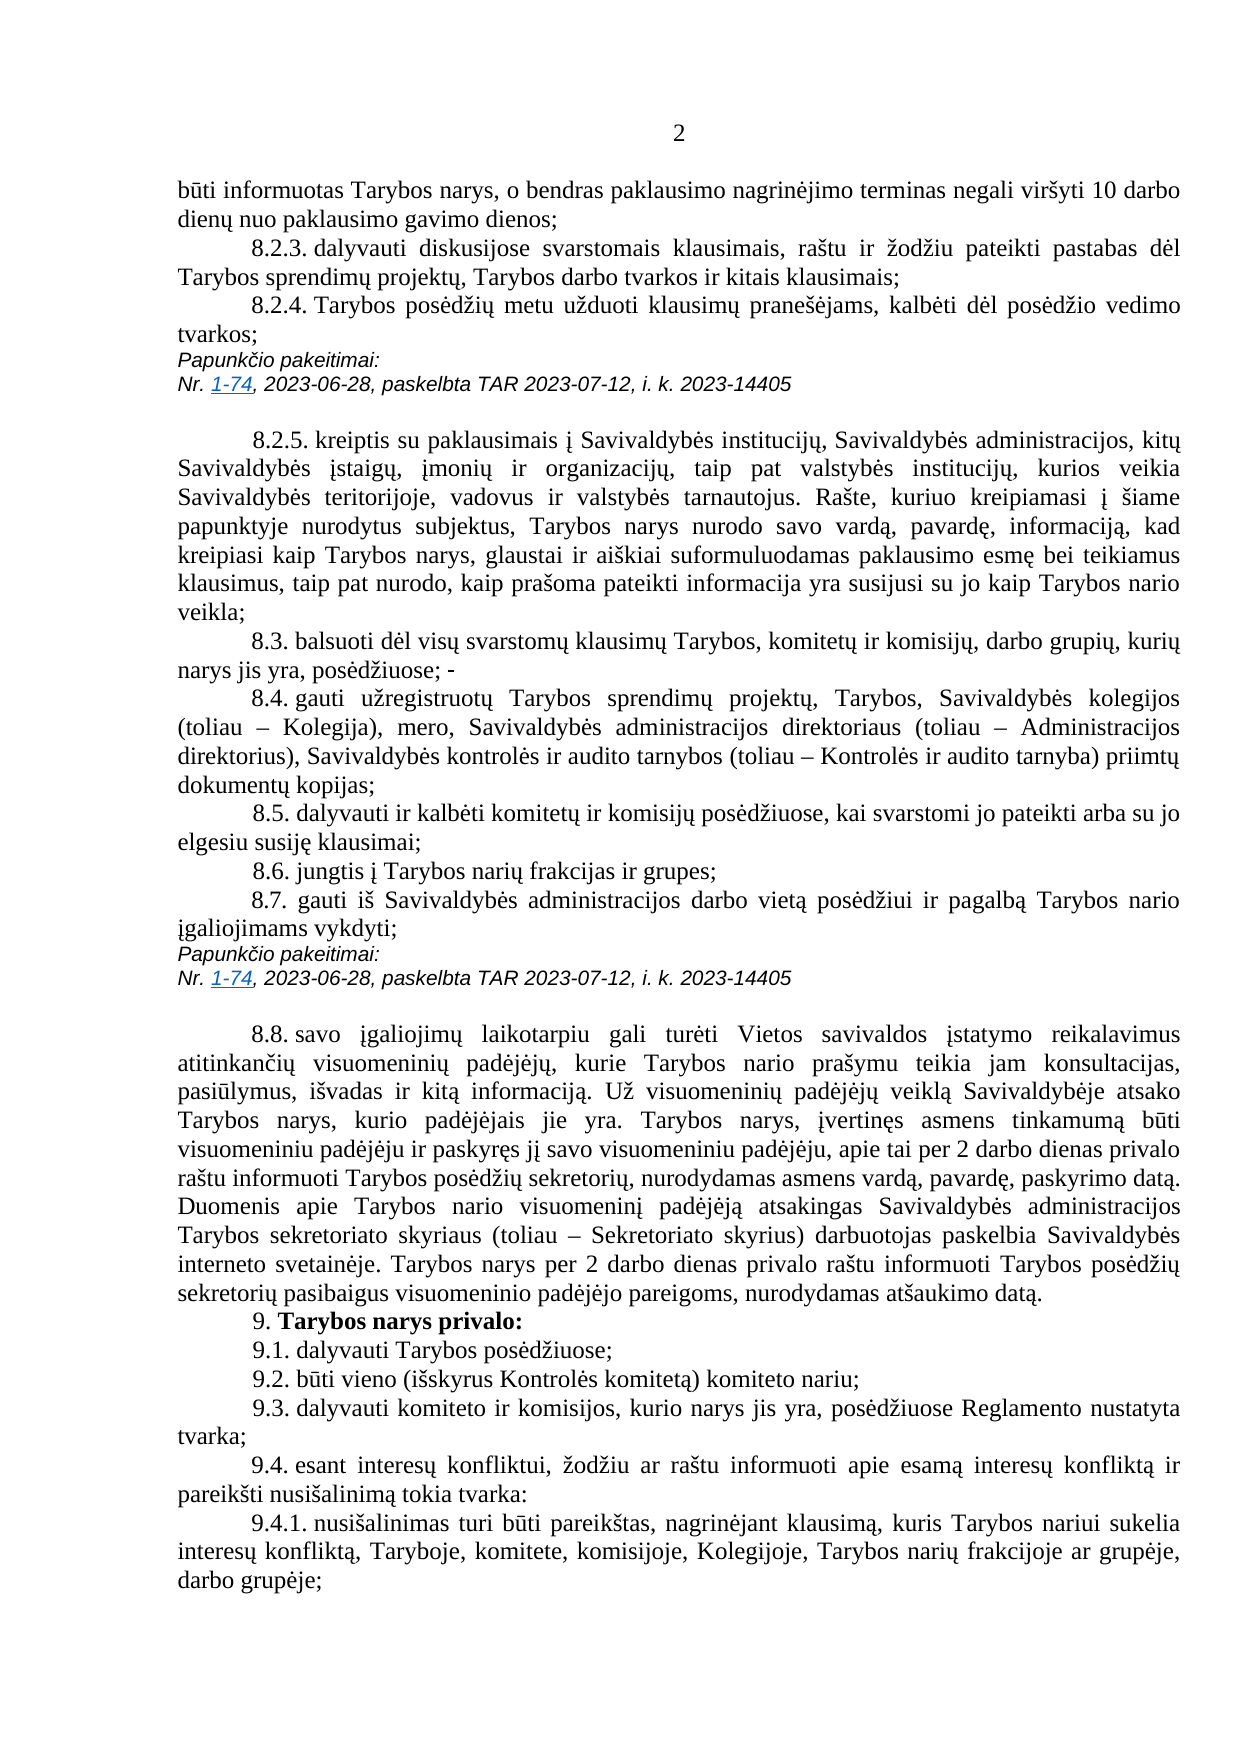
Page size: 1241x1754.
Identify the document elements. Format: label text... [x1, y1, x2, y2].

text 8.2.4. Tarybos posėdžių metu užduoti klausimų pranešėjams, kalbėti dėl posėdžio vedimo tvarkos; [177, 291, 1181, 348]
text 8.5. dalyvauti ir kalbėti komitetų ir komisijų posėdžiuose, kai svarstomi jo pateikti arba su jo elgesiu susiję klausimai; [177, 798, 1181, 856]
text Nr. 1-74, 2023-06-28, paskelbta TAR 2023-07-12, i. k. 2023-14405 [177, 966, 1181, 990]
text 8.4. gauti užregistruotų Tarybos sprendimų projektų, Tarybos, Savivaldybės kolegijos (toliau – Kolegija), mero, Savivaldybės administracijos direktoriaus (toliau – Administracijos direktorius), Savivaldybės kontrolės ir audito tarnybos (toliau – Kontrolės ir audito tarnyba) priimtų dokumentų kopijas; [177, 683, 1181, 798]
text Papunkčio pakeitimai: [177, 348, 1181, 372]
text 8.3. balsuoti dėl visų svarstomų klausimų Tarybos, komitetų ir komisijų, darbo grupių, kurių narys jis yra, posėdžiuose; [177, 626, 1181, 683]
text Nr. 1-74, 2023-06-28, paskelbta TAR 2023-07-12, i. k. 2023-14405 [177, 372, 1181, 396]
text 8.7. gauti iš Savivaldybės administracijos darbo vietą posėdžiui ir pagalbą Tarybos nario įgaliojimams vykdyti; [177, 885, 1181, 942]
text 8.2.3. dalyvauti diskusijose svarstomais klausimais, raštu ir žodžiu pateikti pastabas dėl Tarybos sprendimų projektų, Tarybos darbo tvarkos ir kitais klausimais; [177, 233, 1181, 291]
text 8.8. savo įgaliojimų laikotarpiu gali turėti Vietos savivaldos įstatymo reikalavimus atitinkančių visuomeninių padėjėjų, kurie Tarybos nario prašymu teikia jam konsultacijas, pasiūlymus, išvadas ir kitą informaciją. Už visuomeninių padėjėjų veiklą Savivaldybėje atsako Tarybos narys, kurio padėjėjais jie yra. Tarybos narys, įvertinęs asmens tinkamumą būti visuomeniniu padėjėju ir paskyręs jį savo visuomeniniu padėjėju, apie tai per 2 darbo dienas privalo raštu informuoti Tarybos posėdžių sekretorių, nurodydamas asmens vardą, pavardę, paskyrimo datą. Duomenis apie Tarybos nario visuomeninį padėjėją atsakingas Savivaldybės administracijos Tarybos sekretoriato skyriaus (toliau – Sekretoriato skyrius) darbuotojas paskelbia Savivaldybės interneto svetainėje. Tarybos narys per 2 darbo dienas privalo raštu informuoti Tarybos posėdžių sekretorių pasibaigus visuomeninio padėjėjo pareigoms, nurodydamas atšaukimo datą. [177, 1019, 1181, 1306]
text 9. Tarybos narys privalo: [177, 1306, 1181, 1335]
text 9.2. būti vieno (išskyrus Kontrolės komitetą) komiteto nariu; [177, 1364, 1181, 1393]
text 9.4. esant interesų konfliktui, žodžiu ar raštu informuoti apie esamą interesų konfliktą ir pareikšti nusišalinimą tokia tvarka: [177, 1450, 1181, 1508]
text būti informuotas Tarybos narys, o bendras paklausimo nagrinėjimo terminas negali viršyti 10 darbo dienų nuo paklausimo gavimo dienos; [177, 176, 1181, 233]
text 9.4.1. nusišalinimas turi būti pareikštas, nagrinėjant klausimą, kuris Tarybos nariui sukelia interesų konfliktą, Taryboje, komitete, komisijoje, Kolegijoje, Tarybos narių frakcijoje ar grupėje, darbo grupėje; [177, 1508, 1181, 1594]
text Papunkčio pakeitimai: [177, 942, 1181, 966]
text 8.2.5. kreiptis su paklausimais į Savivaldybės institucijų, Savivaldybės administracijos, kitų Savivaldybės įstaigų, įmonių ir organizacijų, taip pat valstybės institucijų, kurios veikia Savivaldybės teritorijoje, vadovus ir valstybės tarnautojus. Rašte, kuriuo kreipiamasi į šiame papunktyje nurodytus subjektus, Tarybos narys nurodo savo vardą, pavardę, informaciją, kad kreipiasi kaip Tarybos narys, glaustai ir aiškiai suformuluodamas paklausimo esmę bei teikiamus klausimus, taip pat nurodo, kaip prašoma pateikti informacija yra susijusi su jo kaip Tarybos nario veikla; [177, 425, 1181, 626]
text 9.1. dalyvauti Tarybos posėdžiuose; [177, 1335, 1181, 1364]
text 8.6. jungtis į Tarybos narių frakcijas ir grupes; [177, 856, 1181, 885]
text 9.3. dalyvauti komiteto ir komisijos, kurio narys jis yra, posėdžiuose Reglamento nustatyta tvarka; [177, 1393, 1181, 1450]
